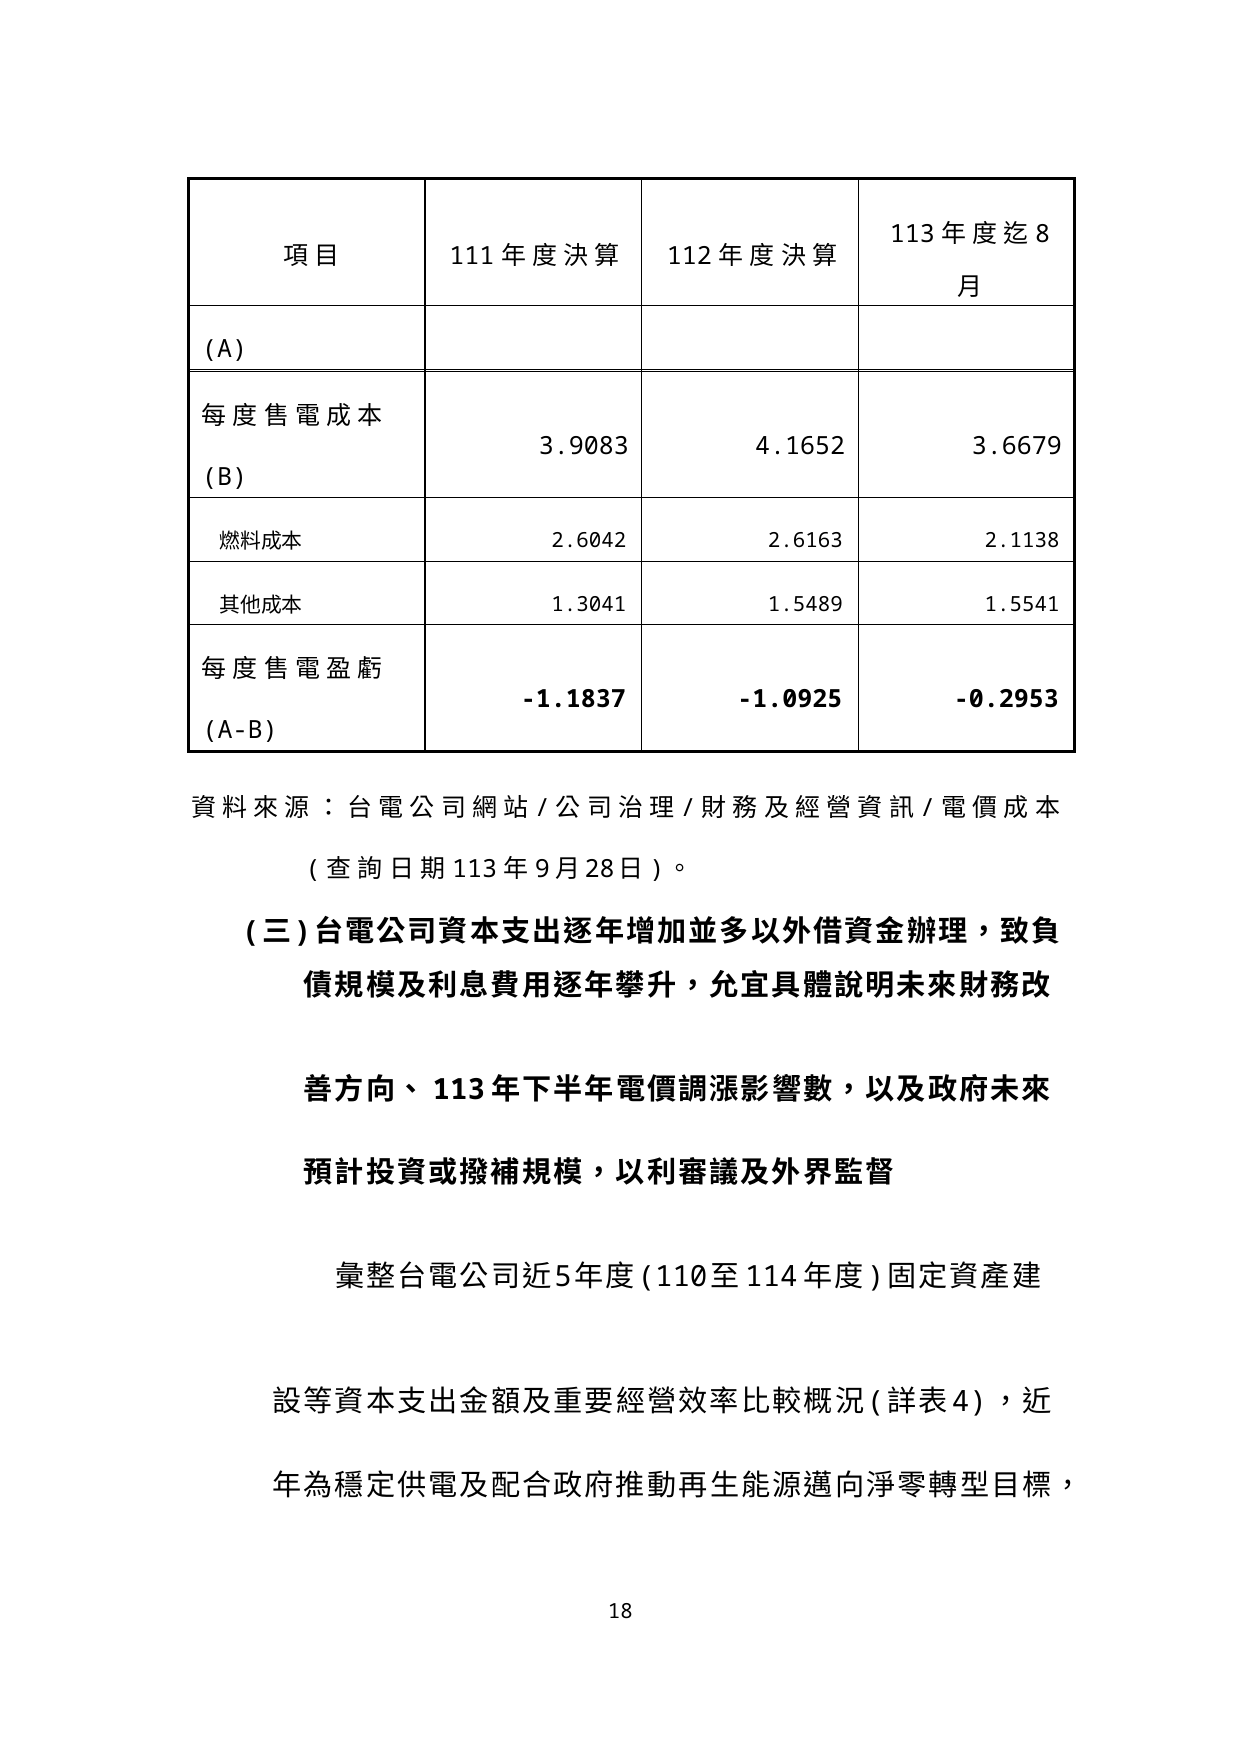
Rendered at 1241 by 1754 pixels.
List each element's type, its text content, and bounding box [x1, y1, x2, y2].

table_cell 1.3041 [426, 562, 641, 624]
text 彙整台電公司近5年度(110至114年度)固定資產建設等資本支出金額及重要經營效率比較概況(詳表4)，近年為穩定供電及配合政府推動再生能源邁向淨零轉型目標，台電公司投入資本支出經費逐年增加，114年度預計購建固定資產計畫2,689.88億元為近5年最高，較110年度成長達8成；惟因自有資金營運資金不足，多以外借資金辦理，114年度購建固定資產計畫中，預計2,106.99億元(占比78.33%)將以外借資金辦理，致該公司負債總額及利息費用逐年攀升，114年度預計負債總額2.67兆元及利息費用320.84億元，均為近5年最高，分別較110年度成長43.83%及76.52%。 [266, 1191, 1063, 1503]
table_cell -0.2953 [859, 625, 1073, 750]
table_cell 每度售電盈虧(A-B) [190, 625, 424, 750]
table_cell 燃料成本 [190, 498, 424, 561]
table_cell 其他成本 [190, 562, 424, 624]
table_cell [642, 306, 858, 369]
text (三)台電公司資本支出逐年增加並多以外借資金辦理，致負債規模及利息費用逐年攀升，允宜具體說明未來財務改善方向、113年下半年電價調漲影響數，以及政府未來預計投資或撥補規模，以利審議及外界監督 [236, 878, 1063, 1191]
table_header 113年度迄8月 [859, 180, 1073, 305]
table_cell -1.0925 [642, 625, 858, 750]
table_cell [426, 306, 641, 369]
table_cell 每度售電成本(B) [190, 372, 424, 497]
text 資料來源：台電公司網站/公司治理/財務及經營資訊/電價成本(查詢日期113年9月28日)。 [179, 753, 1063, 878]
table_cell 4.1652 [642, 372, 858, 497]
table_cell -1.1837 [426, 625, 641, 750]
table_cell 2.6163 [642, 498, 858, 561]
table_cell 3.6679 [859, 372, 1073, 497]
table_header 項目 [190, 180, 424, 305]
table_header 112年度決算 [642, 180, 858, 305]
table_cell 1.5489 [642, 562, 858, 624]
table_cell 3.9083 [426, 372, 641, 497]
table_cell 2.1138 [859, 498, 1073, 561]
table_cell 2.6042 [426, 498, 641, 561]
table_cell [859, 306, 1073, 369]
table_cell 1.5541 [859, 562, 1073, 624]
table_cell (A) [190, 306, 424, 369]
table_header 111年度決算 [426, 180, 641, 305]
